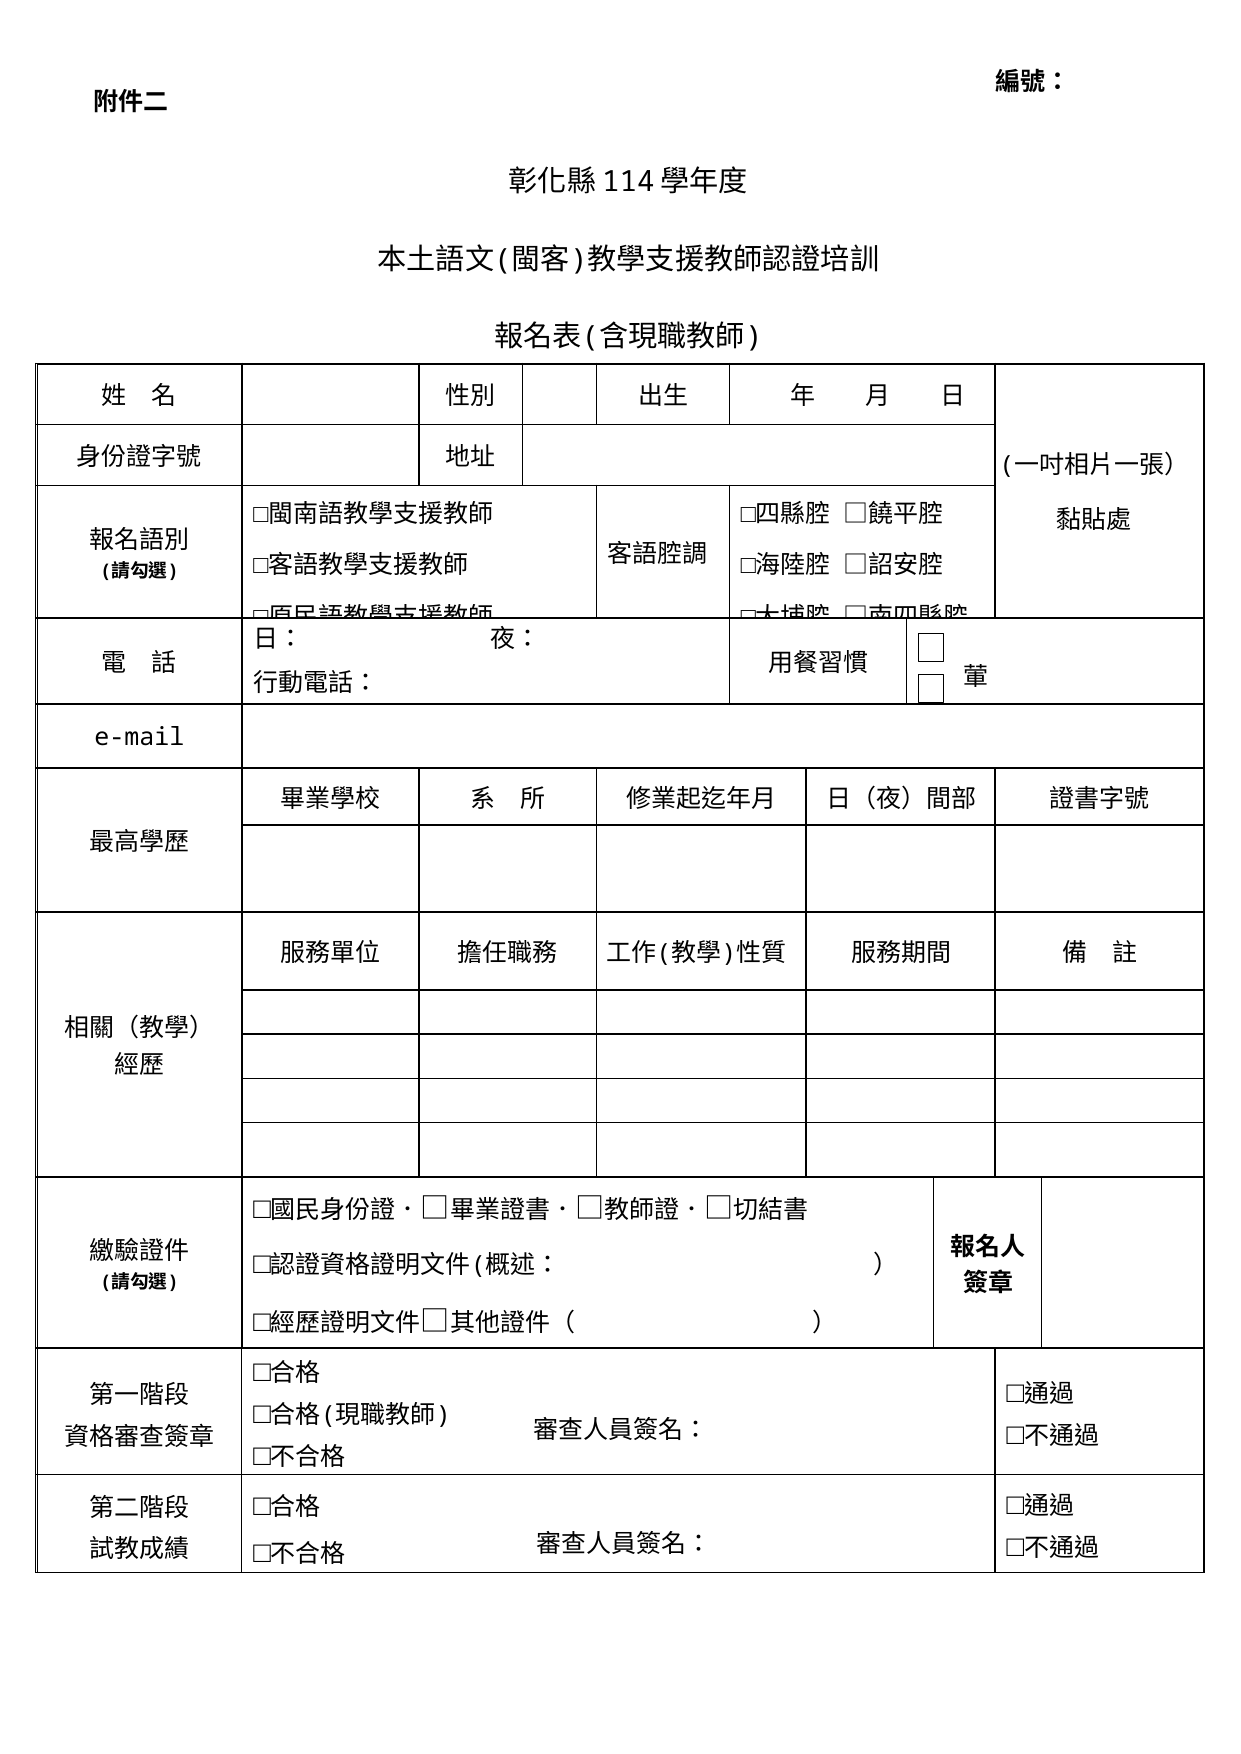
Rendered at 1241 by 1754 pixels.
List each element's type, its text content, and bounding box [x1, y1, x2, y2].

table_cell 證書字號 [996, 769, 1203, 824]
table_cell 客語腔調 [597, 486, 729, 617]
table_cell 修業起迄年月 [597, 769, 805, 824]
table_cell [243, 991, 418, 1033]
table_cell □國民身份證．□畢業證書．□教師證．□切結書 □認證資格證明文件(概述： ） □經歷證明文件□其他證件（ ） [243, 1178, 933, 1347]
table_header 年 月 日 [730, 365, 994, 423]
text 彰化縣114學年度 [944, 54, 1122, 113]
table_header 姓 名 [38, 365, 241, 423]
table_cell [807, 826, 994, 911]
table_header (一吋相片一張） 黏貼處 [996, 365, 1203, 617]
table_cell [597, 1079, 805, 1122]
table_cell □通過 □不通過 [996, 1349, 1203, 1473]
table_cell 備 註 [996, 913, 1203, 989]
table_cell [996, 1035, 1203, 1078]
table_cell 用餐習慣 [730, 619, 906, 703]
table_cell 第一階段 資格審查簽章 [38, 1349, 241, 1473]
table_cell 繳驗證件 (請勾選) [38, 1178, 241, 1347]
table_cell [807, 1123, 994, 1176]
table_cell [420, 1035, 596, 1078]
table_cell 服務期間 [807, 913, 994, 989]
table_cell [996, 991, 1203, 1033]
table_cell □閩南語教學支援教師 □客語教學支援教師 □原民語教學支援教師 [243, 486, 596, 617]
table_cell 工作(教學)性質 [597, 913, 805, 989]
table_cell [243, 705, 1203, 767]
text 本土語文(閩客)教學支援教師認證培訓 [225, 215, 1176, 277]
table_cell 電 話 [38, 619, 241, 703]
table_cell [243, 1035, 418, 1078]
table_cell 最高學歷 [38, 769, 241, 911]
table_cell [523, 425, 994, 484]
table_cell [243, 425, 418, 484]
text 彰化縣114學年度 [36, 73, 1176, 304]
table_cell □合格 □不合格 [242, 1475, 994, 1571]
table_cell 地址 [420, 425, 522, 484]
table_cell [420, 991, 596, 1033]
table_cell 身份證字號 [38, 425, 241, 484]
table_cell □合格 □合格(現職教師) □不合格 [242, 1349, 994, 1473]
table_cell [1042, 1178, 1203, 1347]
table_header [523, 365, 596, 423]
table_cell [807, 991, 994, 1033]
table_cell 報名語別 (請勾選) [38, 486, 241, 617]
text 附件二 [51, 81, 210, 117]
table_cell [420, 826, 596, 911]
table_cell [597, 991, 805, 1033]
table_header 性別 [420, 365, 522, 423]
table_cell [420, 1123, 596, 1176]
table_header [243, 365, 418, 423]
table_cell 報名人簽章 [934, 1178, 1041, 1347]
table_cell 畢業學校 [243, 769, 418, 824]
table_cell 相關（教學） 經歷 [38, 913, 241, 1176]
table_cell [243, 1123, 418, 1176]
table_cell □四縣腔 □饒平腔 □海陸腔 □詔安腔 □大埔腔 □南四縣腔 [730, 486, 994, 617]
table_header 出生 [597, 365, 729, 423]
table_cell [420, 1079, 596, 1122]
table_cell 日（夜）間部 [807, 769, 994, 824]
table_cell [996, 1079, 1203, 1122]
table_cell 日： 夜： 行動電話： [243, 619, 729, 703]
text 編號： [959, 61, 1107, 98]
table_cell [807, 1079, 994, 1122]
table_cell [996, 826, 1203, 911]
table_cell [597, 1123, 805, 1176]
text 報名表(含現職教師) [81, 292, 1176, 355]
table_cell 擔任職務 [420, 913, 596, 989]
table_cell [597, 1035, 805, 1078]
table_cell [243, 1079, 418, 1122]
table_cell 服務單位 [243, 913, 418, 989]
table_cell [243, 826, 418, 911]
table_cell 系 所 [420, 769, 596, 824]
table_cell e-mail [38, 705, 241, 767]
table_cell 葷 素 [907, 619, 1203, 703]
table_cell [807, 1035, 994, 1078]
table_cell [597, 826, 805, 911]
table_cell [996, 1123, 1203, 1176]
table_cell □通過 □不通過 [996, 1475, 1203, 1571]
table_cell 第二階段 試教成績 [38, 1475, 241, 1571]
